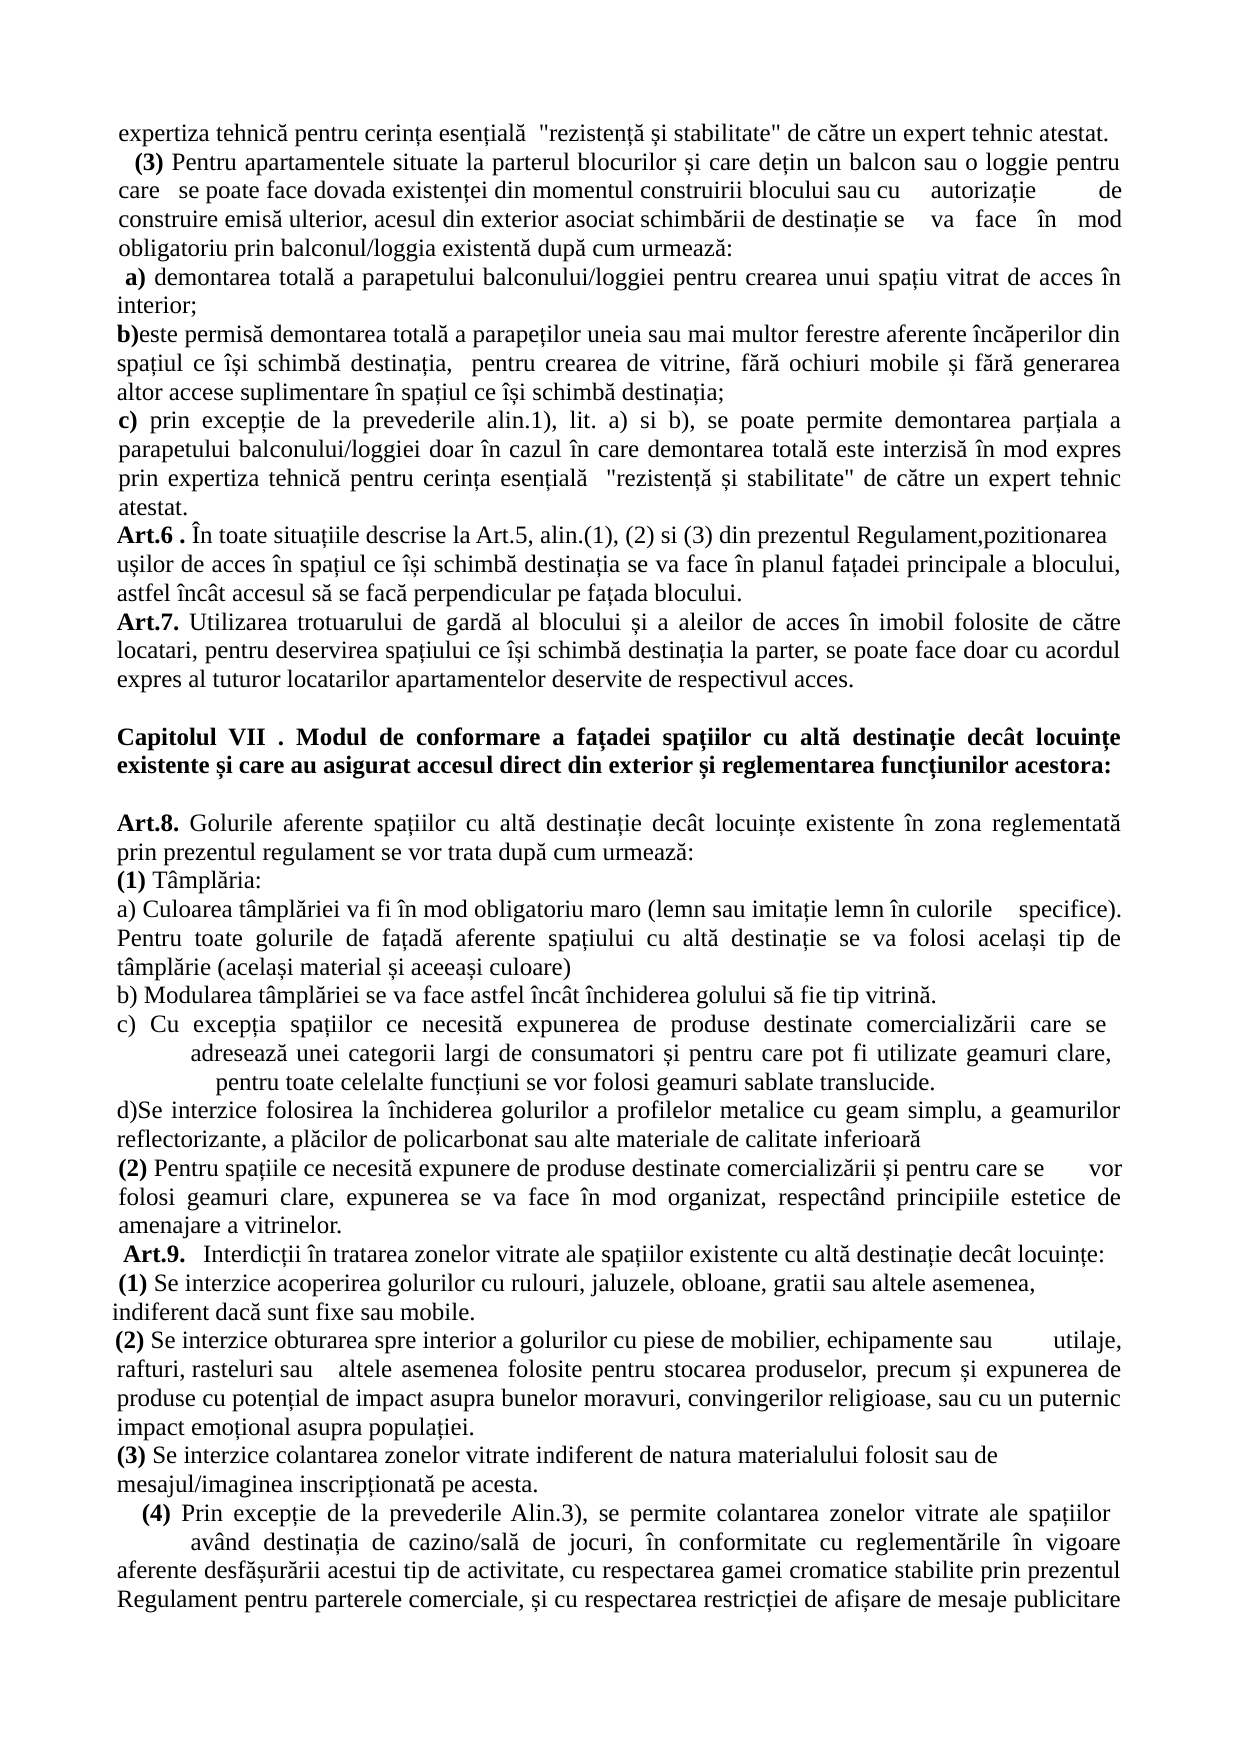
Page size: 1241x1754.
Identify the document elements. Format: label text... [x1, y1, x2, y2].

text b) Modularea tâmplăriei se va face astfel încât închiderea golului să fie tip vitrină. [117, 981, 1122, 1009]
text Art.9. Interdicții în tratarea zonelor vitrate ale spațiilor existente cu altă destinație decât locuințe: [112, 1239, 1122, 1268]
text a) Culoarea tâmplăriei va fi în mod obligatoriu maro (lemn sau imitație lemn în culorile specifice). Pentru toate golurile de fațadă aferente spațiului cu altă destinație se va folosi același tip de tâmplărie (același material și aceeași culoare) [117, 894, 1122, 981]
text (2) Pentru spațiile ce necesită expunere de produse destinate comercializării și pentru care se vor folosi geamuri clare, expunerea se va face în mod organizat, respectând principiile estetice de amenajare a vitrinelor. [118, 1153, 1122, 1239]
text c) prin excepție de la prevederile alin.1), lit. a) si b), se poate permite demontarea parțiala a parapetului balconului/loggiei doar în cazul în care demontarea totală este interzisă în mod expres prin expertiza tehnică pentru cerința esențială "rezistență și stabilitate" de către un expert tehnic atestat. [118, 406, 1122, 521]
text Art.7. Utilizarea trotuarului de gardă al blocului și a aleilor de acces în imobil folosite de către locatari, pentru deservirea spațiului ce își schimbă destinația la parter, se poate face doar cu acordul expres al tuturor locatarilor apartamentelor deservite de respectivul acces. [117, 607, 1122, 693]
text b)este permisă demontarea totală a parapeților uneia sau mai multor ferestre aferente încăperilor din spațiul ce își schimbă destinația, pentru crearea de vitrine, fără ochiuri mobile și fără generarea altor accese suplimentare în spațiul ce își schimbă destinația; [117, 319, 1122, 406]
text c) Cu excepția spațiilor ce necesită expunerea de produse destinate comercializării care se adresează unei categorii largi de consumatori și pentru care pot fi utilizate geamuri clare, pentru toate celelalte funcțiuni se vor folosi geamuri sablate translucide. [117, 1009, 1122, 1096]
text (3) Pentru apartamentele situate la parterul blocurilor și care dețin un balcon sau o loggie pentru care se poate face dovada existenței din momentul construirii blocului sau cu autorizație de construire emisă ulterior, acesul din exterior asociat schimbării de destinație se va face în mod obligatoriu prin balconul/loggia existentă după cum urmează: [118, 147, 1122, 262]
text (1) Tâmplăria: [117, 866, 1122, 894]
text Capitolul VII . Modul de conformare a fațadei spațiilor cu altă destinație decât locuințe existente și care au asigurat accesul direct din exterior și reglementarea funcțiunilor acestora: [117, 722, 1122, 779]
text (1) Se interzice acoperirea golurilor cu rulouri, jaluzele, obloane, gratii sau altele asemenea, indiferent dacă sunt fixe sau mobile. [74, 1268, 1122, 1326]
text d)Se interzice folosirea la închiderea golurilor a profilelor metalice cu geam simplu, a geamurilor reflectorizante, a plăcilor de policarbonat sau alte materiale de calitate inferioară [117, 1096, 1122, 1153]
text expertiza tehnică pentru cerința esențială "rezistență și stabilitate" de către un expert tehnic atestat. [118, 118, 1122, 147]
text (4) Prin excepție de la prevederile Alin.3), se permite colantarea zonelor vitrate ale spațiilor având destinația de cazino/sală de jocuri, în conformitate cu reglementările în vigoare aferente desfășurării acestui tip de activitate, cu respectarea gamei cromatice stabilite prin prezentul Regulament pentru parterele comerciale, și cu respectarea restricției de afișare de mesaje publicitare [79, 1498, 1122, 1613]
text Art.6 . În toate situațiile descrise la Art.5, alin.(1), (2) si (3) din prezentul Regulament,pozitionarea [117, 521, 1122, 549]
text (3) Se interzice colantarea zonelor vitrate indiferent de natura materialului folosit sau de mesajul/imaginea inscripționată pe acesta. [79, 1441, 1122, 1498]
text Art.8. Golurile aferente spațiilor cu altă destinație decât locuințe existente în zona reglementată prin prezentul regulament se vor trata după cum urmează: [117, 808, 1122, 866]
text (2) Se interzice obturarea spre interior a golurilor cu piese de mobilier, echipamente sau utilaje, rafturi, rasteluri sau altele asemenea folosite pentru stocarea produselor, precum și expunerea de produse cu potențial de impact asupra bunelor moravuri, convingerilor religioase, sau cu un puternic impact emoțional asupra populației. [115, 1326, 1122, 1441]
text ușilor de acces în spațiul ce își schimbă destinația se va face în planul fațadei principale a blocului, astfel încât accesul să se facă perpendicular pe fațada blocului. [117, 549, 1122, 607]
text a) demontarea totală a parapetului balconului/loggiei pentru crearea unui spațiu vitrat de acces în interior; [117, 262, 1122, 319]
